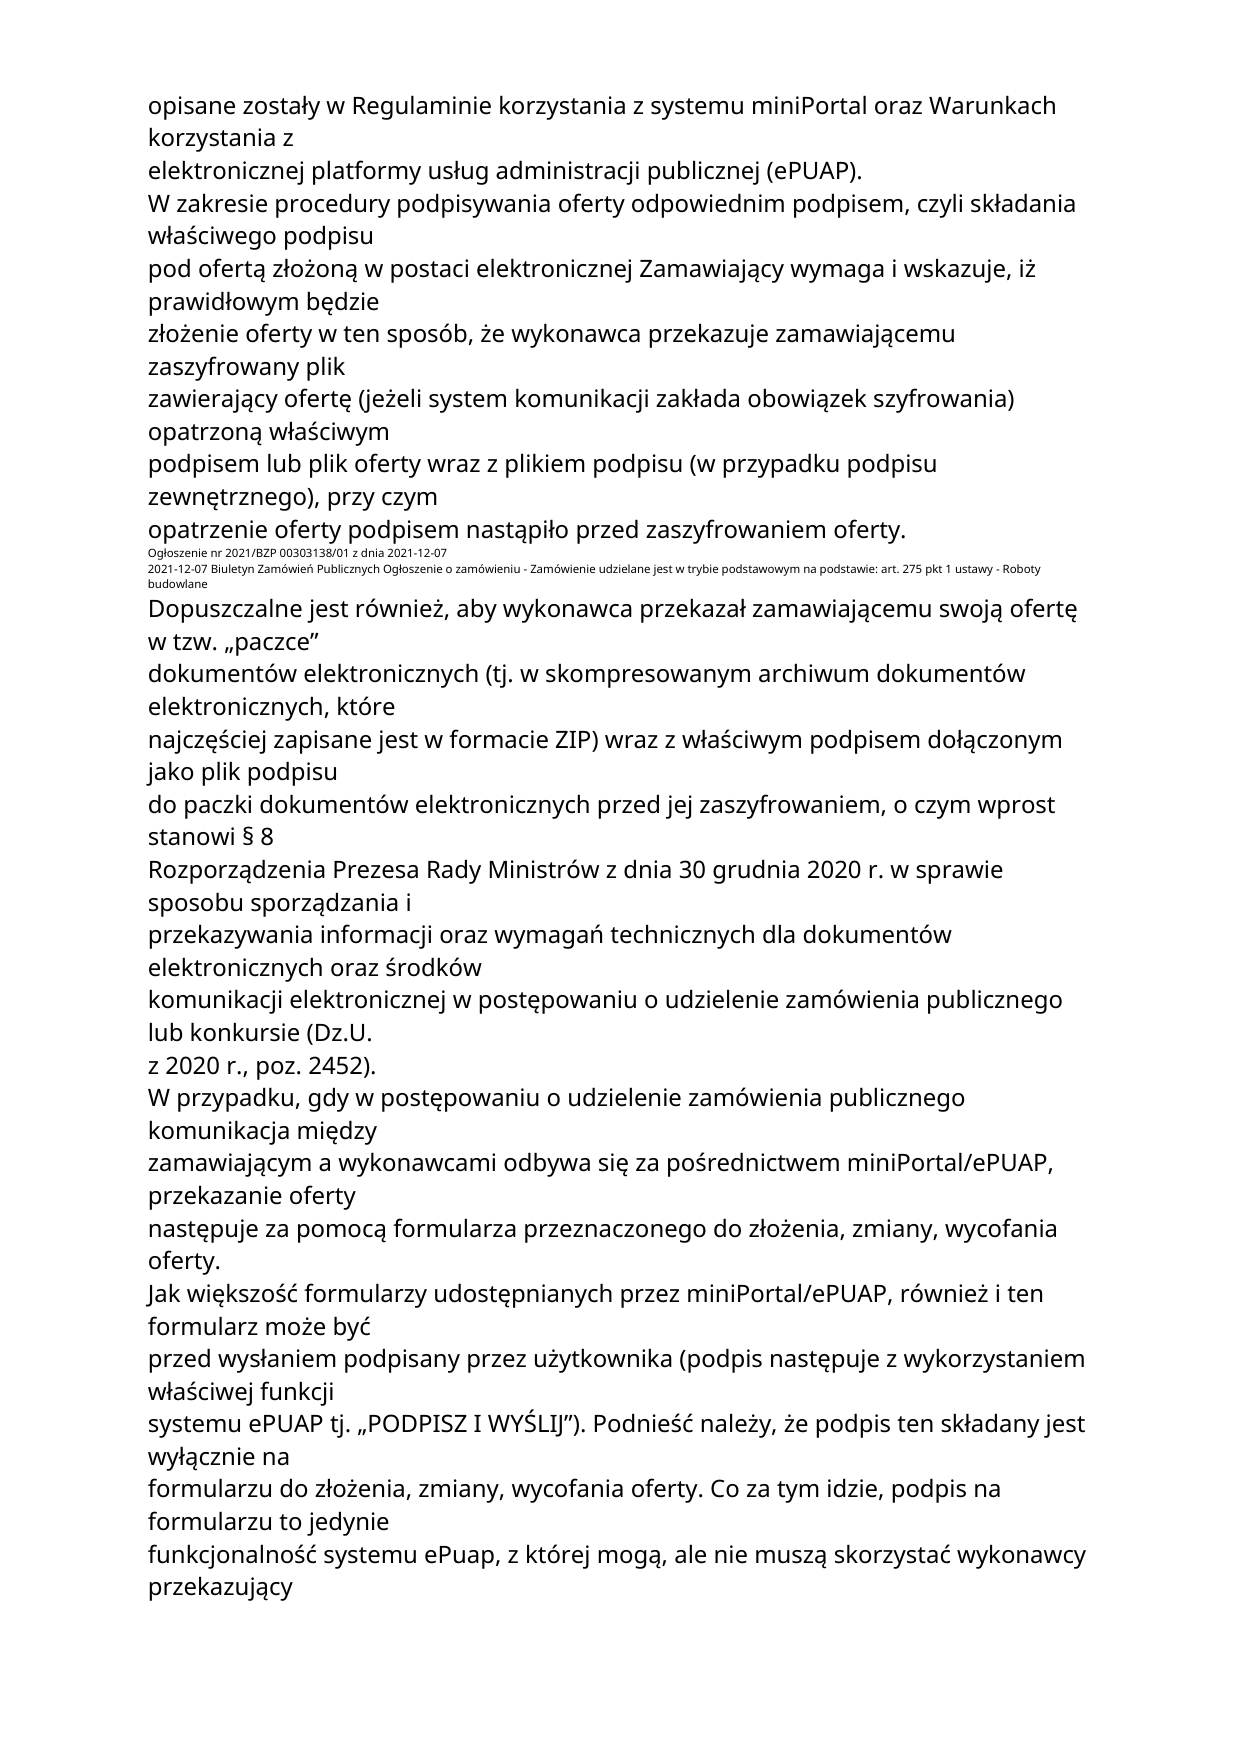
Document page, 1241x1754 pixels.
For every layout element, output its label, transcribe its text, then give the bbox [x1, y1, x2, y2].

text zamawiającym a wykonawcami odbywa się za pośrednictwem miniPortal/ePUAP, przekazanie oferty [148, 1146, 1093, 1211]
text W zakresie procedury podpisywania oferty odpowiednim podpisem, czyli składania właściwego podpisu [148, 186, 1093, 252]
text do paczki dokumentów elektronicznych przed jej zaszyfrowaniem, o czym wprost stanowi § 8 [148, 788, 1093, 853]
text elektronicznej platformy usług administracji publicznej (ePUAP). [148, 154, 1093, 186]
text opatrzenie oferty podpisem nastąpiło przed zaszyfrowaniem oferty. [148, 512, 1093, 545]
text złożenie oferty w ten sposób, że wykonawca przekazuje zamawiającemu zaszyfrowany plik [148, 317, 1093, 382]
text podpisem lub plik oferty wraz z plikiem podpisu (w przypadku podpisu zewnętrznego), przy czym [148, 447, 1093, 512]
text komunikacji elektronicznej w postępowaniu o udzielenie zamówienia publicznego lub konkursie (Dz.U. [148, 983, 1093, 1048]
text funkcjonalność systemu ePuap, z której mogą, ale nie muszą skorzystać wykonawcy przekazujący [148, 1537, 1093, 1603]
text Ogłoszenie nr 2021/BZP 00303138/01 z dnia 2021-12-07 [148, 545, 1093, 561]
text następuje za pomocą formularza przeznaczonego do złożenia, zmiany, wycofania oferty. [148, 1211, 1093, 1277]
text najczęściej zapisane jest w formacie ZIP) wraz z właściwym podpisem dołączonym jako plik podpisu [148, 722, 1093, 788]
text Dopuszczalne jest również, aby wykonawca przekazał zamawiającemu swoją ofertę w tzw. „paczce” [148, 592, 1093, 657]
text zawierający ofertę (jeżeli system komunikacji zakłada obowiązek szyfrowania) opatrzoną właściwym [148, 382, 1093, 447]
text formularzu do złożenia, zmiany, wycofania oferty. Co za tym idzie, podpis na formularzu to jedynie [148, 1472, 1093, 1537]
text dokumentów elektronicznych (tj. w skompresowanym archiwum dokumentów elektronicznych, które [148, 657, 1093, 722]
text Rozporządzenia Prezesa Rady Ministrów z dnia 30 grudnia 2020 r. w sprawie sposobu sporządzania i [148, 853, 1093, 918]
text pod ofertą złożoną w postaci elektronicznej Zamawiający wymaga i wskazuje, iż prawidłowym będzie [148, 252, 1093, 317]
text przed wysłaniem podpisany przez użytkownika (podpis następuje z wykorzystaniem właściwej funkcji [148, 1342, 1093, 1407]
text z 2020 r., poz. 2452). [148, 1048, 1093, 1081]
text Jak większość formularzy udostępnianych przez miniPortal/ePUAP, również i ten formularz może być [148, 1277, 1093, 1342]
text opisane zostały w Regulaminie korzystania z systemu miniPortal oraz Warunkach korzystania z [148, 89, 1093, 154]
text przekazywania informacji oraz wymagań technicznych dla dokumentów elektronicznych oraz środków [148, 918, 1093, 983]
text systemu ePUAP tj. „PODPISZ I WYŚLIJ”). Podnieść należy, że podpis ten składany jest wyłącznie na [148, 1407, 1093, 1472]
text 2021-12-07 Biuletyn Zamówień Publicznych Ogłoszenie o zamówieniu - Zamówienie udzielane jest w trybie podstawowym na podstawie: art. 275 pkt 1 ustawy - Roboty budowlane [148, 561, 1093, 592]
text W przypadku, gdy w postępowaniu o udzielenie zamówienia publicznego komunikacja między [148, 1081, 1093, 1146]
